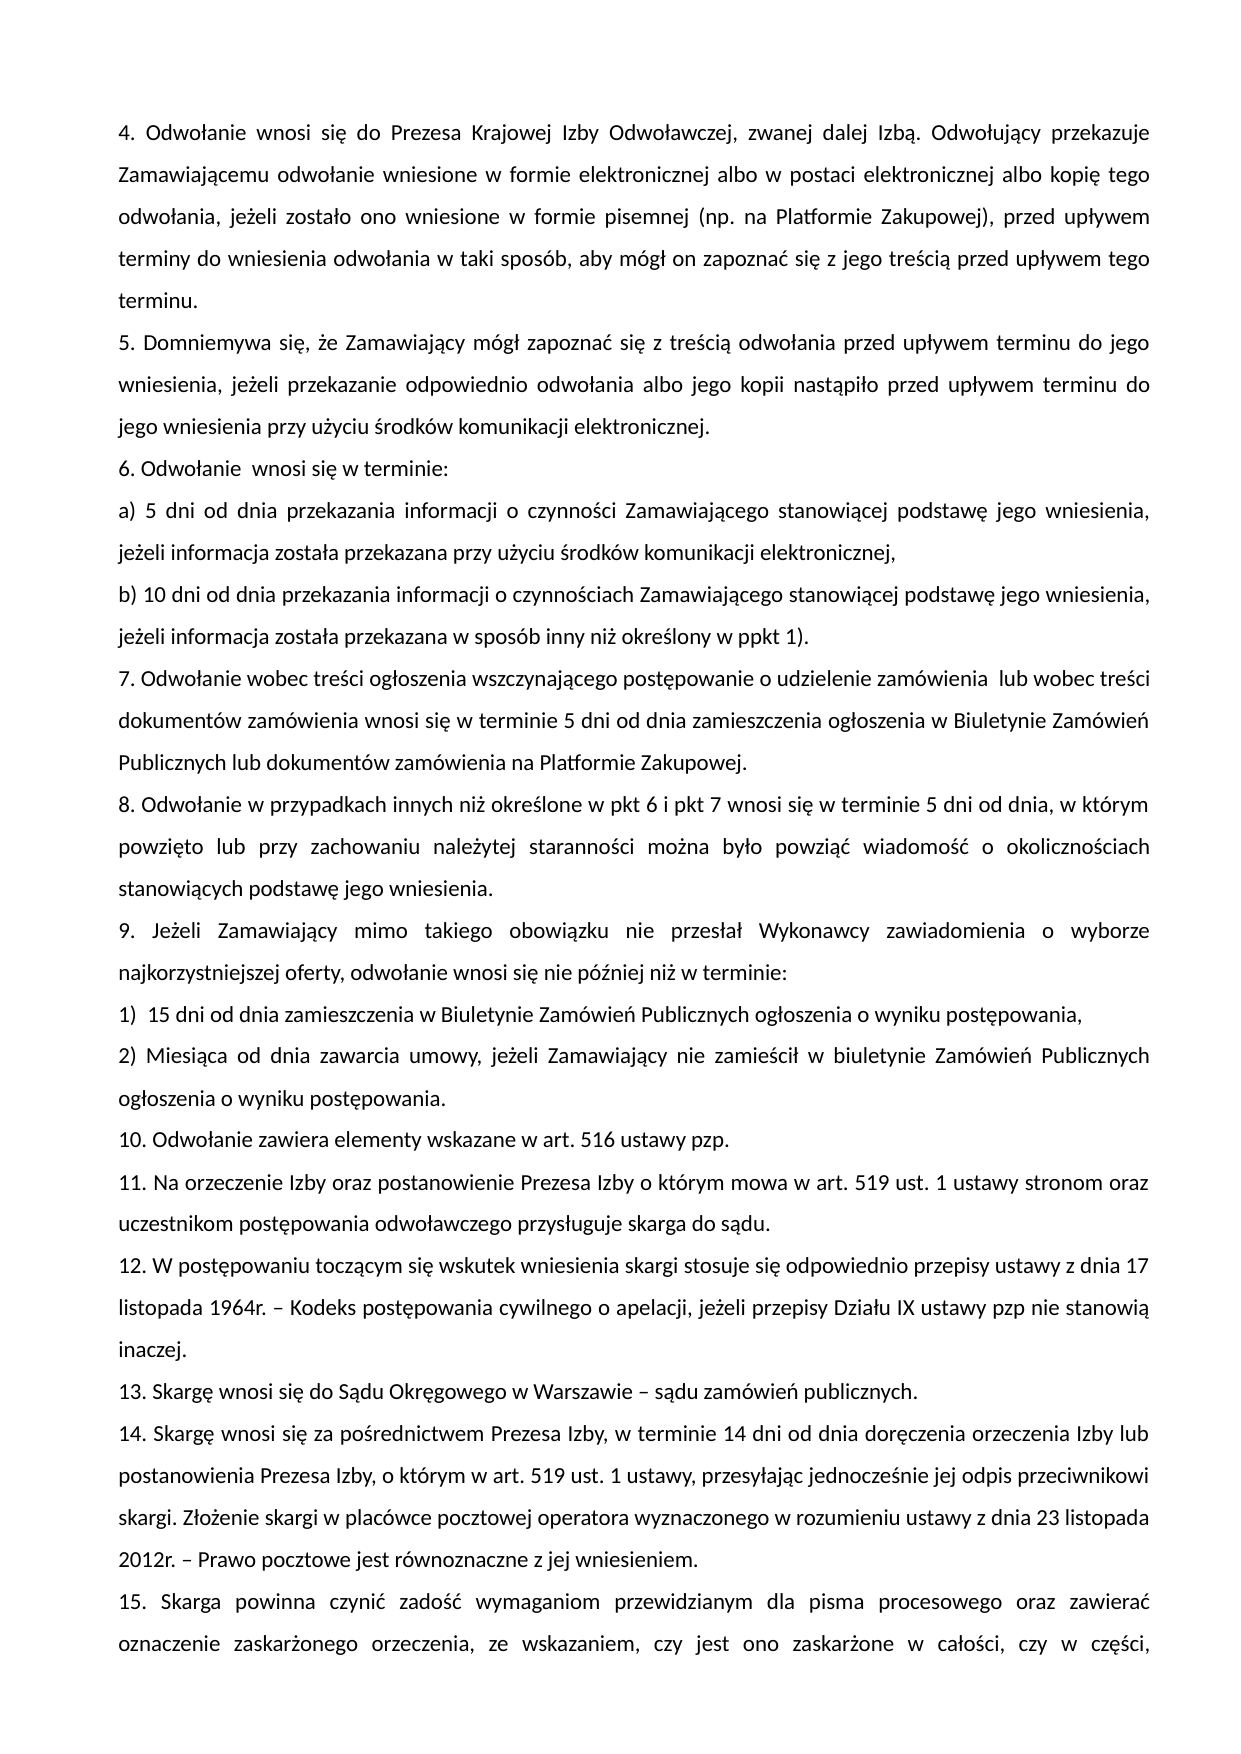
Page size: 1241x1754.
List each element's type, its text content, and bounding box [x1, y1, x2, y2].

text 1) 15 dni od dnia zamieszczenia w Biuletynie Zamówień Publicznych ogłoszenia o wyniku postępowania, [118, 1000, 1152, 1028]
text 13. Skargę wnosi się do Sądu Okręgowego w Warszawie – sądu zamówień publicznych. [118, 1377, 1152, 1406]
text 5. Domniemywa się, że Zamawiający mógł zapoznać się z treścią odwołania przed upływem terminu do jego wniesienia, jeżeli przekazanie odpowiednio odwołania albo jego kopii nastąpiło przed upływem terminu do jego wniesienia przy użyciu środków komunikacji elektronicznej. [118, 328, 1152, 440]
text 10. Odwołanie zawiera elementy wskazane w art. 516 ustawy pzp. [118, 1126, 1152, 1154]
text 4. Odwołanie wnosi się do Prezesa Krajowej Izby Odwoławczej, zwanej dalej Izbą. Odwołujący przekazuje Zamawiającemu odwołanie wniesione w formie elektronicznej albo w postaci elektronicznej albo kopię tego odwołania, jeżeli zostało ono wniesione w formie pisemnej (np. na Platformie Zakupowej), przed upływem terminy do wniesienia odwołania w taki sposób, aby mógł on zapoznać się z jego treścią przed upływem tego terminu. [118, 118, 1152, 314]
text 11. Na orzeczenie Izby oraz postanowienie Prezesa Izby o którym mowa w art. 519 ust. 1 ustawy stronom oraz uczestnikom postępowania odwoławczego przysługuje skarga do sądu. [118, 1168, 1152, 1238]
text 8. Odwołanie w przypadkach innych niż określone w pkt 6 i pkt 7 wnosi się w terminie 5 dni od dnia, w którym powzięto lub przy zachowaniu należytej staranności można było powziąć wiadomość o okolicznościach stanowiących podstawę jego wniesienia. [118, 790, 1152, 902]
text 15. Skarga powinna czynić zadość wymaganiom przewidzianym dla pisma procesowego oraz zawierać oznaczenie zaskarżonego orzeczenia, ze wskazaniem, czy jest ono zaskarżone w całości, czy w części, [118, 1587, 1152, 1657]
text 6. Odwołanie wnosi się w terminie: [118, 454, 1152, 482]
text 7. Odwołanie wobec treści ogłoszenia wszczynającego postępowanie o udzielenie zamówienia lub wobec treści dokumentów zamówienia wnosi się w terminie 5 dni od dnia zamieszczenia ogłoszenia w Biuletynie Zamówień Publicznych lub dokumentów zamówienia na Platformie Zakupowej. [118, 664, 1152, 776]
text 14. Skargę wnosi się za pośrednictwem Prezesa Izby, w terminie 14 dni od dnia doręczenia orzeczenia Izby lub postanowienia Prezesa Izby, o którym w art. 519 ust. 1 ustawy, przesyłając jednocześnie jej odpis przeciwnikowi skargi. Złożenie skargi w placówce pocztowej operatora wyznaczonego w rozumieniu ustawy z dnia 23 listopada 2012r. – Prawo pocztowe jest równoznaczne z jej wniesieniem. [118, 1419, 1152, 1573]
text a) 5 dni od dnia przekazania informacji o czynności Zamawiającego stanowiącej podstawę jego wniesienia, jeżeli informacja została przekazana przy użyciu środków komunikacji elektronicznej, [118, 496, 1152, 566]
text b) 10 dni od dnia przekazania informacji o czynnościach Zamawiającego stanowiącej podstawę jego wniesienia, jeżeli informacja została przekazana w sposób inny niż określony w ppkt 1). [118, 580, 1152, 650]
text 12. W postępowaniu toczącym się wskutek wniesienia skargi stosuje się odpowiednio przepisy ustawy z dnia 17 listopada 1964r. – Kodeks postępowania cywilnego o apelacji, jeżeli przepisy Działu IX ustawy pzp nie stanowią inaczej. [118, 1252, 1152, 1363]
text 2) Miesiąca od dnia zawarcia umowy, jeżeli Zamawiający nie zamieścił w biuletynie Zamówień Publicznych ogłoszenia o wyniku postępowania. [118, 1042, 1152, 1112]
text 9. Jeżeli Zamawiający mimo takiego obowiązku nie przesłał Wykonawcy zawiadomienia o wyborze najkorzystniejszej oferty, odwołanie wnosi się nie później niż w terminie: [118, 916, 1152, 986]
